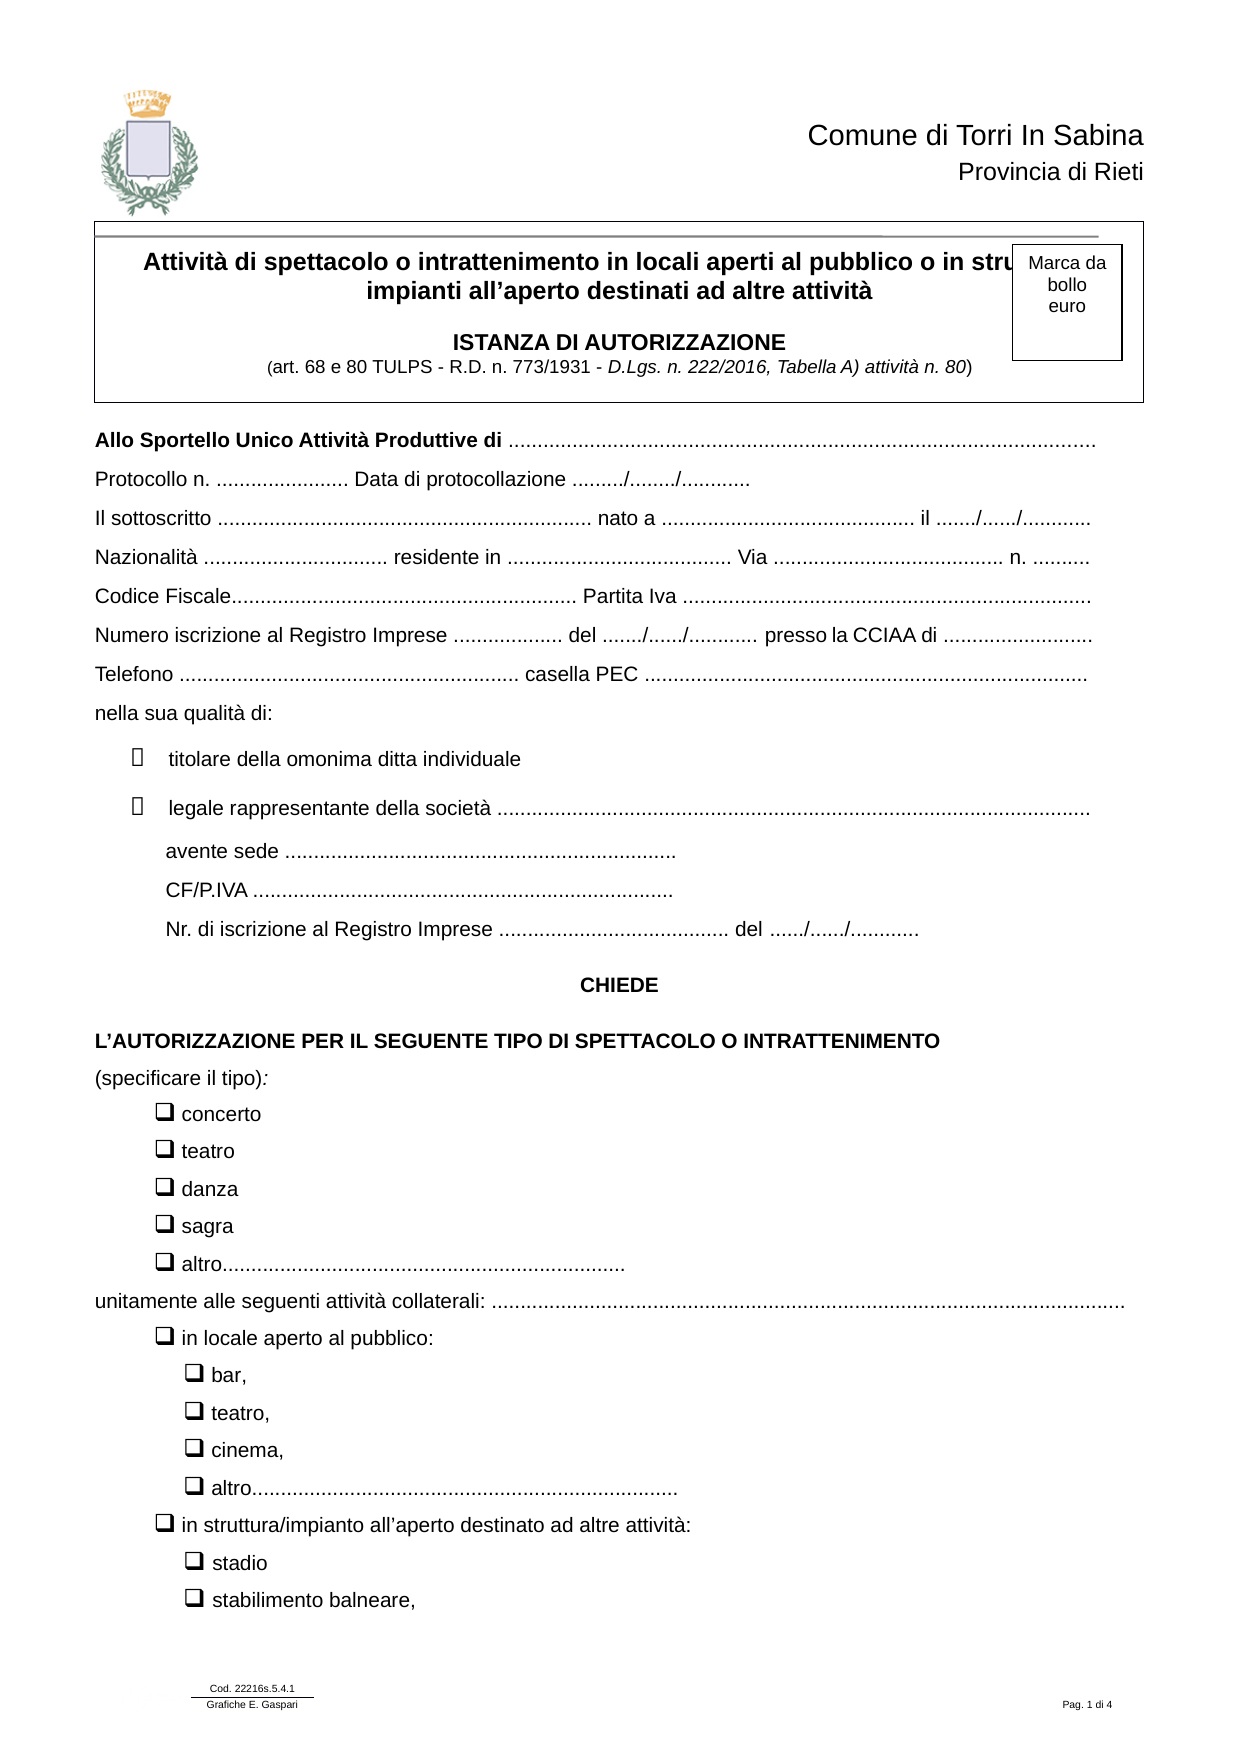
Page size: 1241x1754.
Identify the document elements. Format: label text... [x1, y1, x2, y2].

text  concerto [153, 1102, 1144, 1127]
text  altro.......................................................................... [183, 1476, 1144, 1501]
text  stabilimento balneare, [183, 1588, 1144, 1613]
text  cinema, [183, 1438, 1144, 1463]
text Allo Sportello Unico Attività Produttive di [94, 428, 1144, 452]
text  altro...................................................................... [153, 1252, 1144, 1277]
text Telefono ........................................................... casella PEC ............................................................................. [94, 661, 1144, 685]
text avente sede .................................................................... [165, 839, 1144, 863]
text unitamente alle seguenti attività collaterali: .............................................................................................................. [94, 1289, 1144, 1313]
text  teatro [153, 1139, 1144, 1164]
text CHIEDE [94, 973, 1144, 997]
text  sagra [153, 1214, 1144, 1239]
text Nr. di iscrizione al Registro Imprese ........................................ del ....../....../............ [165, 917, 1144, 941]
text  teatro, [183, 1401, 1144, 1426]
text Numero iscrizione al Registro Imprese ................... del ......./....../............ presso la CCIAA di .......................... [94, 623, 1144, 647]
text Comune di Torri In Sabina [200, 118, 1144, 152]
text  titolare della omonima ditta individuale [130, 739, 1144, 773]
text  stadio [183, 1551, 1144, 1576]
text (specificare il tipo): [94, 1065, 1144, 1089]
text Codice Fiscale............................................................ Partita Iva ....................................................................... [94, 584, 1144, 608]
table_header Attività di spettacolo o intrattenimento in locali aperti al pubblico o in strutture e impianti all’aperto destinati ad altre attività ISTANZA DI AUTORIZZAZIONE (art. 68 e 80 TULPS - R.D. n. 773/1931 - D.Lgs. n. 222/2016, Tabella A) attività n. 80) [95, 222, 1143, 402]
text Nazionalità ................................ residente in ....................................... Via ........................................ n. .......... [94, 545, 1144, 569]
text Il sottoscritto ................................................................. nato a ............................................ il ......./....../............ [94, 506, 1144, 530]
text Provincia di Rieti [200, 157, 1144, 185]
text  in locale aperto al pubblico: [153, 1326, 1144, 1351]
text CF/P.IVA ......................................................................... [165, 878, 1144, 902]
text  in struttura/impianto all’aperto destinato ad altre attività: [153, 1513, 1144, 1538]
text  legale rappresentante della società ....................................................................................................... [130, 789, 1144, 823]
text nella sua qualità di: [94, 700, 1144, 724]
text  danza [153, 1177, 1144, 1202]
picture [98, 87, 200, 219]
text L’AUTORIZZAZIONE PER IL SEGUENTE TIPO DI SPETTACOLO O INTRATTENIMENTO [94, 1029, 1144, 1053]
text Protocollo n. ....................... Data di protocollazione ........./......../............ [94, 467, 1144, 491]
text  bar, [183, 1363, 1144, 1388]
